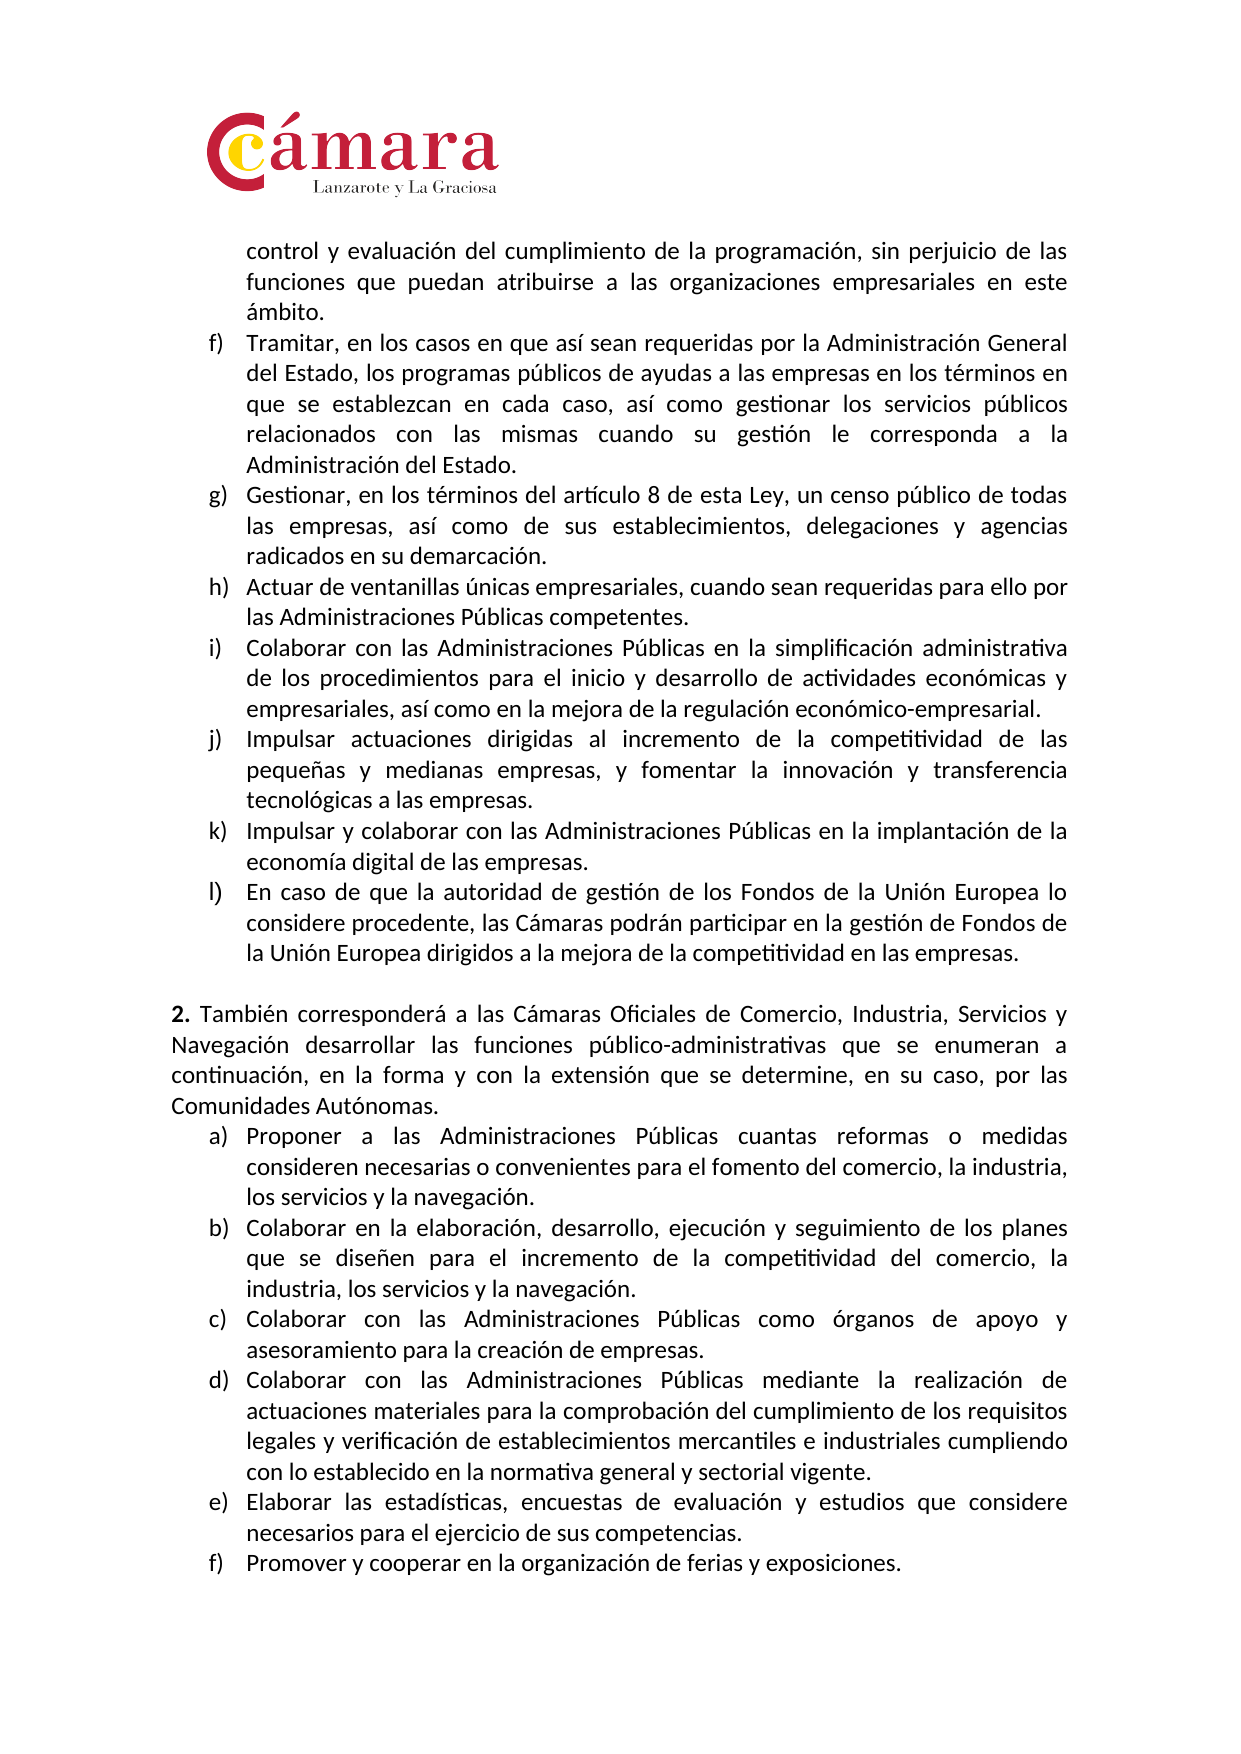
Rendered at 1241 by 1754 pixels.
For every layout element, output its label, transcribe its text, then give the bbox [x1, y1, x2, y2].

list Colaborar en la elaboración, desarrollo, ejecución y seguimiento de los planes que se diseñen para el incremento de la competitividad del comercio, la industria, los servicios y la navegación. [209, 1212, 1069, 1303]
list Proponer a las Administraciones Públicas cuantas reformas o medidas consideren necesarias o convenientes para el fomento del comercio, la industria, los servicios y la navegación. [209, 1120, 1069, 1212]
list En caso de que la autoridad de gestión de los Fondos de la Unión Europea lo considere procedente, las Cámaras podrán participar en la gestión de Fondos de la Unión Europea dirigidos a la mejora de la competitividad en las empresas. [209, 876, 1069, 968]
list Tramitar, en los casos en que así sean requeridas por la Administración General del Estado, los programas públicos de ayudas a las empresas en los términos en que se establezcan en cada caso, así como gestionar los servicios públicos relacionados con las mismas cuando su gestión le corresponda a la Administración del Estado. [209, 327, 1069, 479]
text 2. También corresponderá a las Cámaras Oficiales de Comercio, Industria, Servicios y Navegación desarrollar las funciones público-administrativas que se enumeran a continuación, en la forma y con la extensión que se determine, en su caso, por las Comunidades Autónomas. [171, 998, 1069, 1120]
list Colaborar con las Administraciones Públicas en la simplificación administrativa de los procedimientos para el inicio y desarrollo de actividades económicas y empresariales, así como en la mejora de la regulación económico-empresarial. [209, 632, 1069, 723]
list Actuar de ventanillas únicas empresariales, cuando sean requeridas para ello por las Administraciones Públicas competentes. [209, 571, 1069, 632]
list Impulsar y colaborar con las Administraciones Públicas en la implantación de la economía digital de las empresas. [209, 815, 1069, 876]
list Promover y cooperar en la organización de ferias y exposiciones. [209, 1548, 1069, 1578]
list Elaborar las estadísticas, encuestas de evaluación y estudios que considere necesarios para el ejercicio de sus competencias. [209, 1487, 1069, 1548]
list control y evaluación del cumplimiento de la programación, sin perjuicio de las funciones que puedan atribuirse a las organizaciones empresariales en este ámbito. [209, 235, 1069, 327]
list Colaborar con las Administraciones Públicas mediante la realización de actuaciones materiales para la comprobación del cumplimiento de los requisitos legales y verificación de establecimientos mercantiles e industriales cumpliendo con lo establecido en la normativa general y sectorial vigente. [209, 1364, 1069, 1487]
list Colaborar con las Administraciones Públicas como órganos de apoyo y asesoramiento para la creación de empresas. [209, 1303, 1069, 1364]
list Impulsar actuaciones dirigidas al incremento de la competitividad de las pequeñas y medianas empresas, y fomentar la innovación y transferencia tecnológicas a las empresas. [209, 723, 1069, 815]
list Gestionar, en los términos del artículo 8 de esta Ley, un censo público de todas las empresas, así como de sus establecimientos, delegaciones y agencias radicados en su demarcación. [209, 479, 1069, 571]
